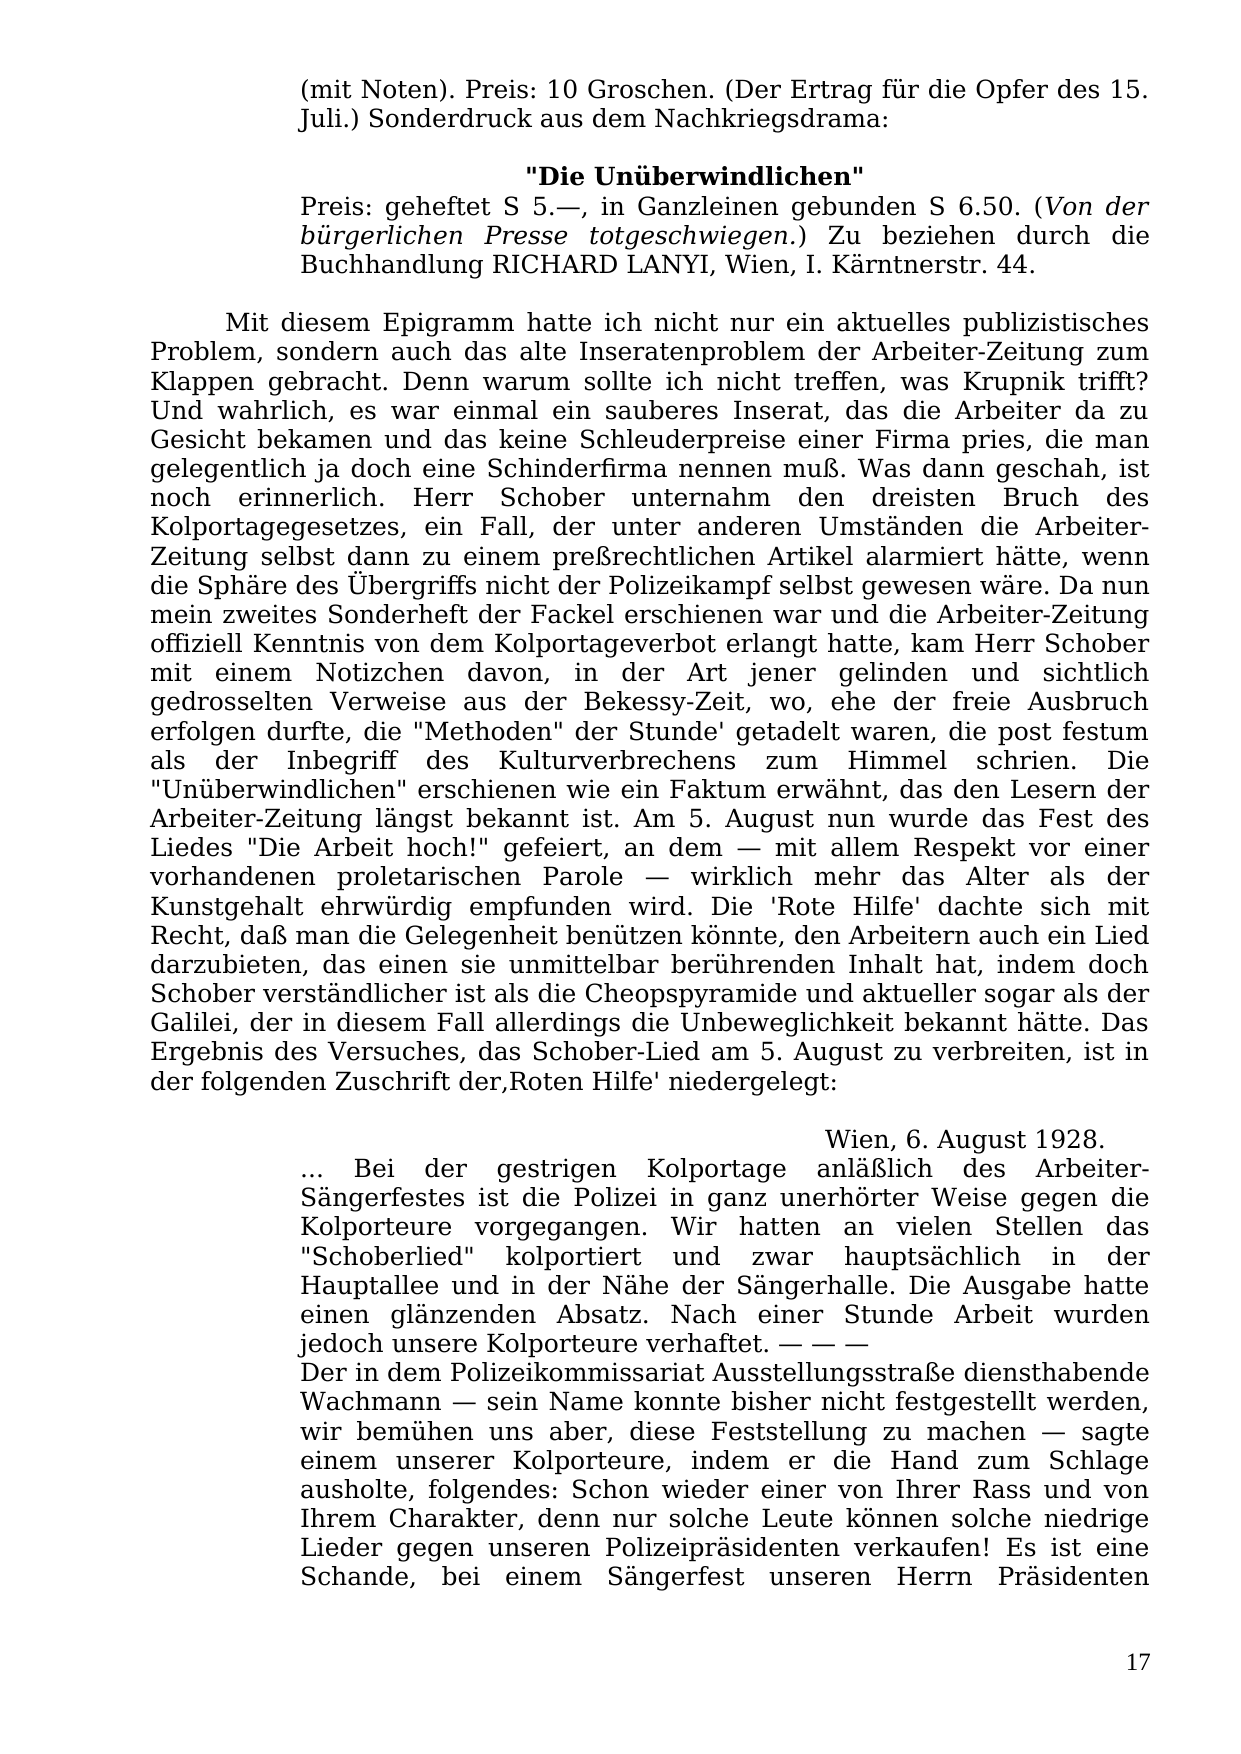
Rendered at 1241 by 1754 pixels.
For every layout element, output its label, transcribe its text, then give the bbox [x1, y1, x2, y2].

text ... Bei der gestrigen Kolportage anläßlich des Arbeiter-Sängerfestes ist die Polizei in ganz unerhörter Weise gegen die Kolporteure vorgegangen. Wir hatten an vielen Stellen das "Schoberlied" kolportiert und zwar hauptsächlich in der Hauptallee und in der Nähe der Sängerhalle. Die Ausgabe hatte einen glänzenden Absatz. Nach einer Stunde Arbeit wurden jedoch unsere Kolporteure verhaftet. — — — [300, 1154, 1151, 1358]
text Der in dem Polizeikommissariat Ausstellungsstraße diensthabende Wachmann — sein Name konnte bisher nicht festgestellt werden, wir bemühen uns aber, diese Feststellung zu machen — sagte einem unserer Kolporteure, indem er die Hand zum Schlage ausholte, folgendes: Schon wieder einer von Ihrer Rass und von Ihrem Charakter, denn nur solche Leute können solche niedrige Lieder gegen unseren Polizeipräsidenten verkaufen! Es ist eine Schande, bei einem Sängerfest unseren Herrn Präsidenten [300, 1358, 1151, 1592]
text "Die Unüberwindlichen" [300, 133, 1151, 192]
text Wien, 6. August 1928. [300, 1125, 1151, 1154]
text (mit Noten). Preis: 10 Groschen. (Der Ertrag für die Opfer des 15. Juli.) Sonderdruck aus dem Nachkriegsdrama: [300, 75, 1151, 133]
text Mit diesem Epigramm hatte ich nicht nur ein aktuelles publizistisches Problem, sondern auch das alte Inseratenproblem der Arbeiter-Zeitung zum Klappen gebracht. Denn warum sollte ich nicht treffen, was Krupnik trifft? Und wahrlich, es war einmal ein sauberes Inserat, das die Arbeiter da zu Gesicht bekamen und das keine Schleuderpreise einer Firma pries, die man gelegentlich ja doch eine Schinderfirma nennen muß. Was dann geschah, ist noch erinnerlich. Herr Schober unternahm den dreisten Bruch des Kolportagegesetzes, ein Fall, der unter anderen Umständen die Arbeiter-Zeitung selbst dann zu einem preßrechtlichen Artikel alarmiert hätte, wenn die Sphäre des Übergriffs nicht der Polizeikampf selbst gewesen wäre. Da nun mein zweites Sonderheft der Fackel erschienen war und die Arbeiter-Zeitung offiziell Kenntnis von dem Kolportageverbot erlangt hatte, kam Herr Schober mit einem Notizchen davon, in der Art jener gelinden und sichtlich gedrosselten Verweise aus der Bekessy-Zeit, wo, ehe der freie Ausbruch erfolgen durfte, die "Methoden" der Stunde' getadelt waren, die post festum als der Inbegriff des Kulturverbrechens zum Himmel schrien. Die "Unüberwindlichen" erschienen wie ein Faktum erwähnt, das den Lesern der Arbeiter-Zeitung längst bekannt ist. Am 5. August nun wurde das Fest des Liedes "Die Arbeit hoch!" gefeiert, an dem — mit allem Respekt vor einer vorhandenen proletarischen Parole — wirklich mehr das Alter als der Kunstgehalt ehrwürdig empfunden wird. Die 'Rote Hilfe' dachte sich mit Recht, daß man die Gelegenheit benützen könnte, den Arbeitern auch ein Lied darzubieten, das einen sie unmittelbar berührenden Inhalt hat, indem doch Schober verständlicher ist als die Cheopspyramide und aktueller sogar als der Galilei, der in diesem Fall allerdings die Unbeweglichkeit bekannt hätte. Das Ergebnis des Versuches, das Schober-Lied am 5. August zu verbreiten, ist in der folgenden Zuschrift der,Roten Hilfe' niedergelegt: [150, 308, 1151, 1096]
text Preis: geheftet S 5.—, in Ganzleinen gebunden S 6.50. (Von der bürgerlichen Presse totgeschwiegen.) Zu beziehen durch die Buchhandlung RICHARD LANYI, Wien, I. Kärntnerstr. 44. [300, 192, 1151, 279]
